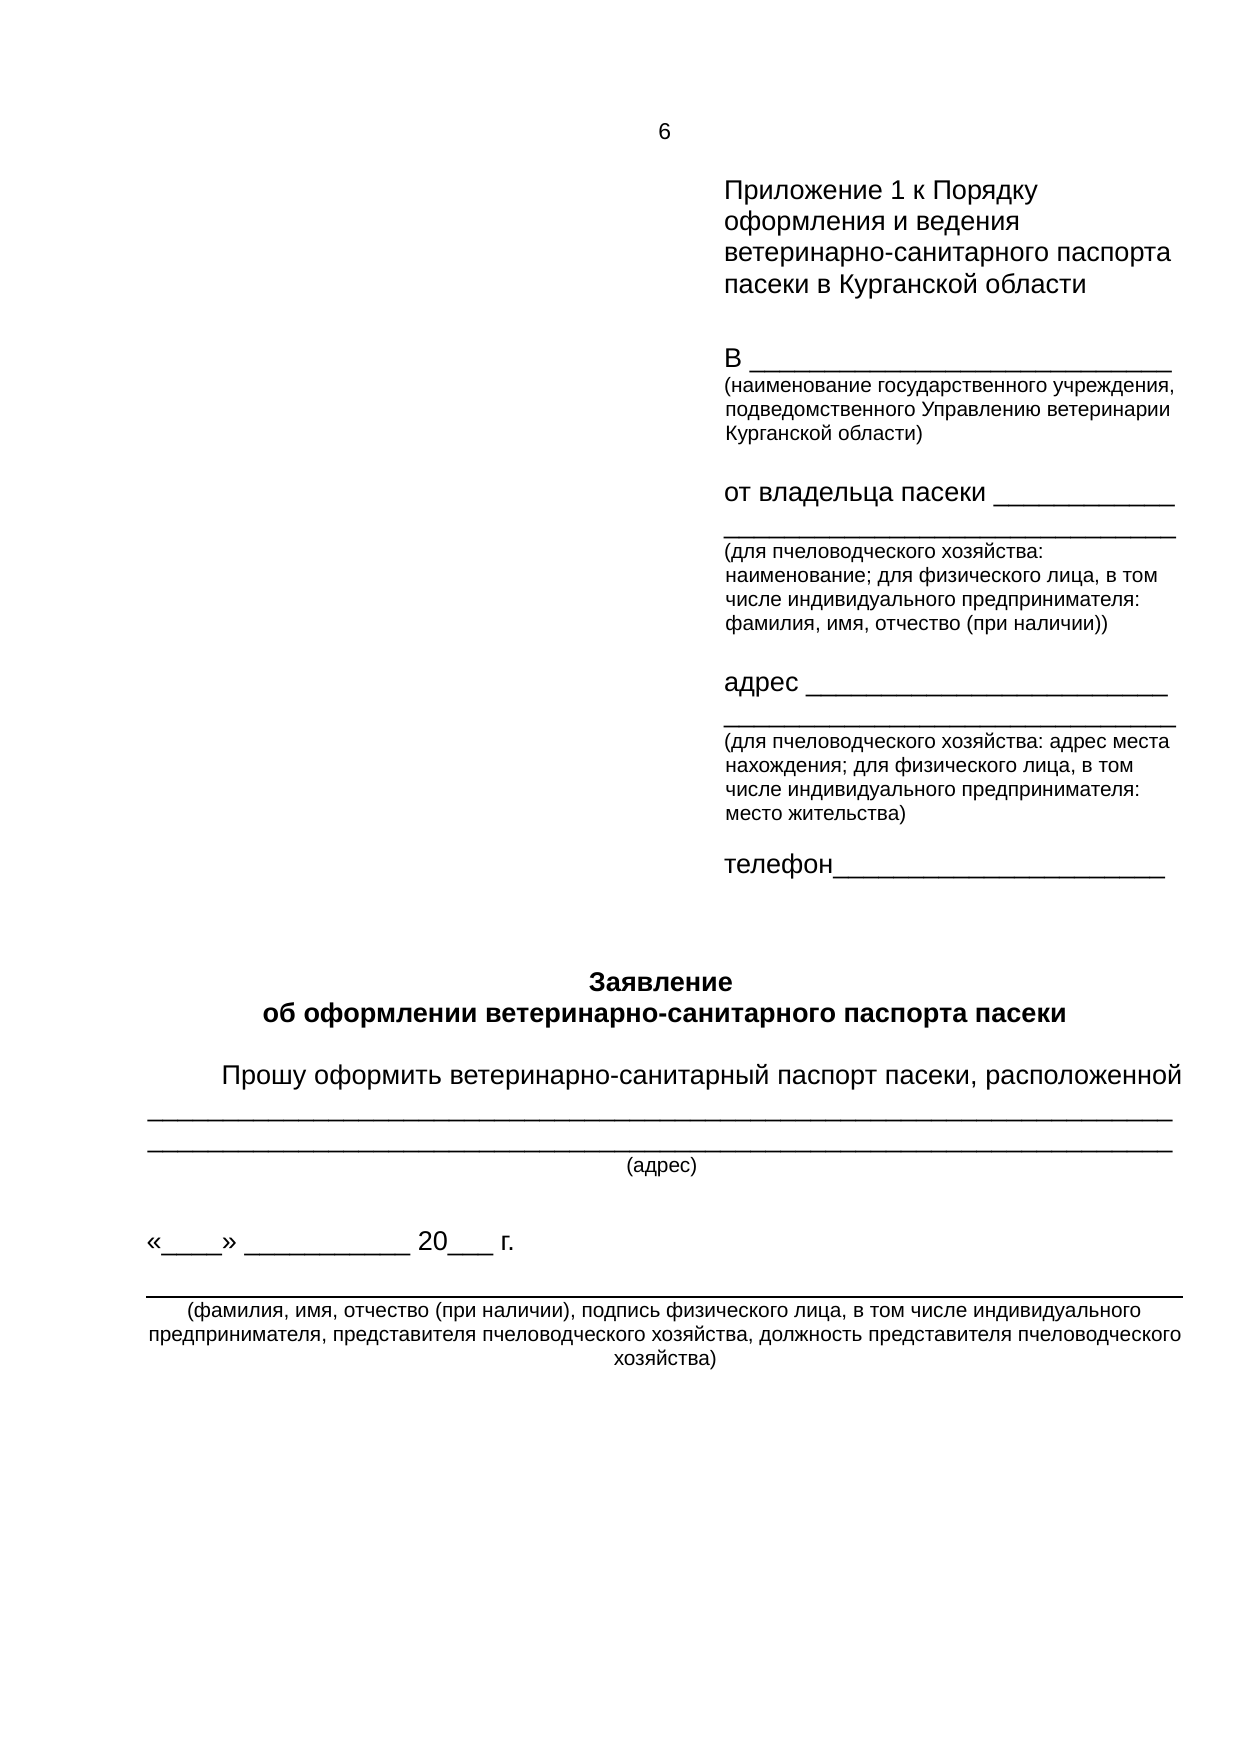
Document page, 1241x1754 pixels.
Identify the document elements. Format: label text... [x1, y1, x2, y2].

text (фамилия, имя, отчество (при наличии), подпись физического лица, в том числе индивидуального предпринимателя, представителя пчеловодческого хозяйства, должность представителя пчеловодческого хозяйства) [146, 1298, 1183, 1370]
text ______________________________ [724, 508, 1183, 539]
text ______________________________ [724, 697, 1183, 728]
text «____» ___________ 20___ г. [146, 1225, 1183, 1256]
text об оформлении ветеринарно-санитарного паспорта пасеки [146, 997, 1183, 1028]
text Прошу оформить ветеринарно-санитарный паспорт пасеки, расположенной ________________________________________________________________________________________________________________________________________ [146, 1059, 1183, 1153]
text телефон______________________ [724, 848, 1183, 879]
text (для пчеловодческого хозяйства: адрес места нахождения; для физического лица, в том числе индивидуального предпринимателя: место жительства) [724, 728, 1183, 824]
text (адрес) [146, 1153, 1183, 1177]
text адрес ________________________ [724, 666, 1183, 697]
text Заявление [146, 966, 1183, 997]
text от владельца пасеки ____________ [724, 476, 1183, 508]
text (для пчеловодческого хозяйства: наименование; для физического лица, в том числе индивидуального предпринимателя: фамилия, имя, отчество (при наличии)) [724, 539, 1183, 635]
text В ____________________________ [724, 342, 1183, 373]
text (наименование государственного учреждения, подведомственного Управлению ветеринарии Курганской области) [724, 373, 1183, 445]
text Приложение 1 к Порядку оформления и ведения ветеринарно-санитарного паспорта пасеки в Курганской области [724, 174, 1183, 299]
